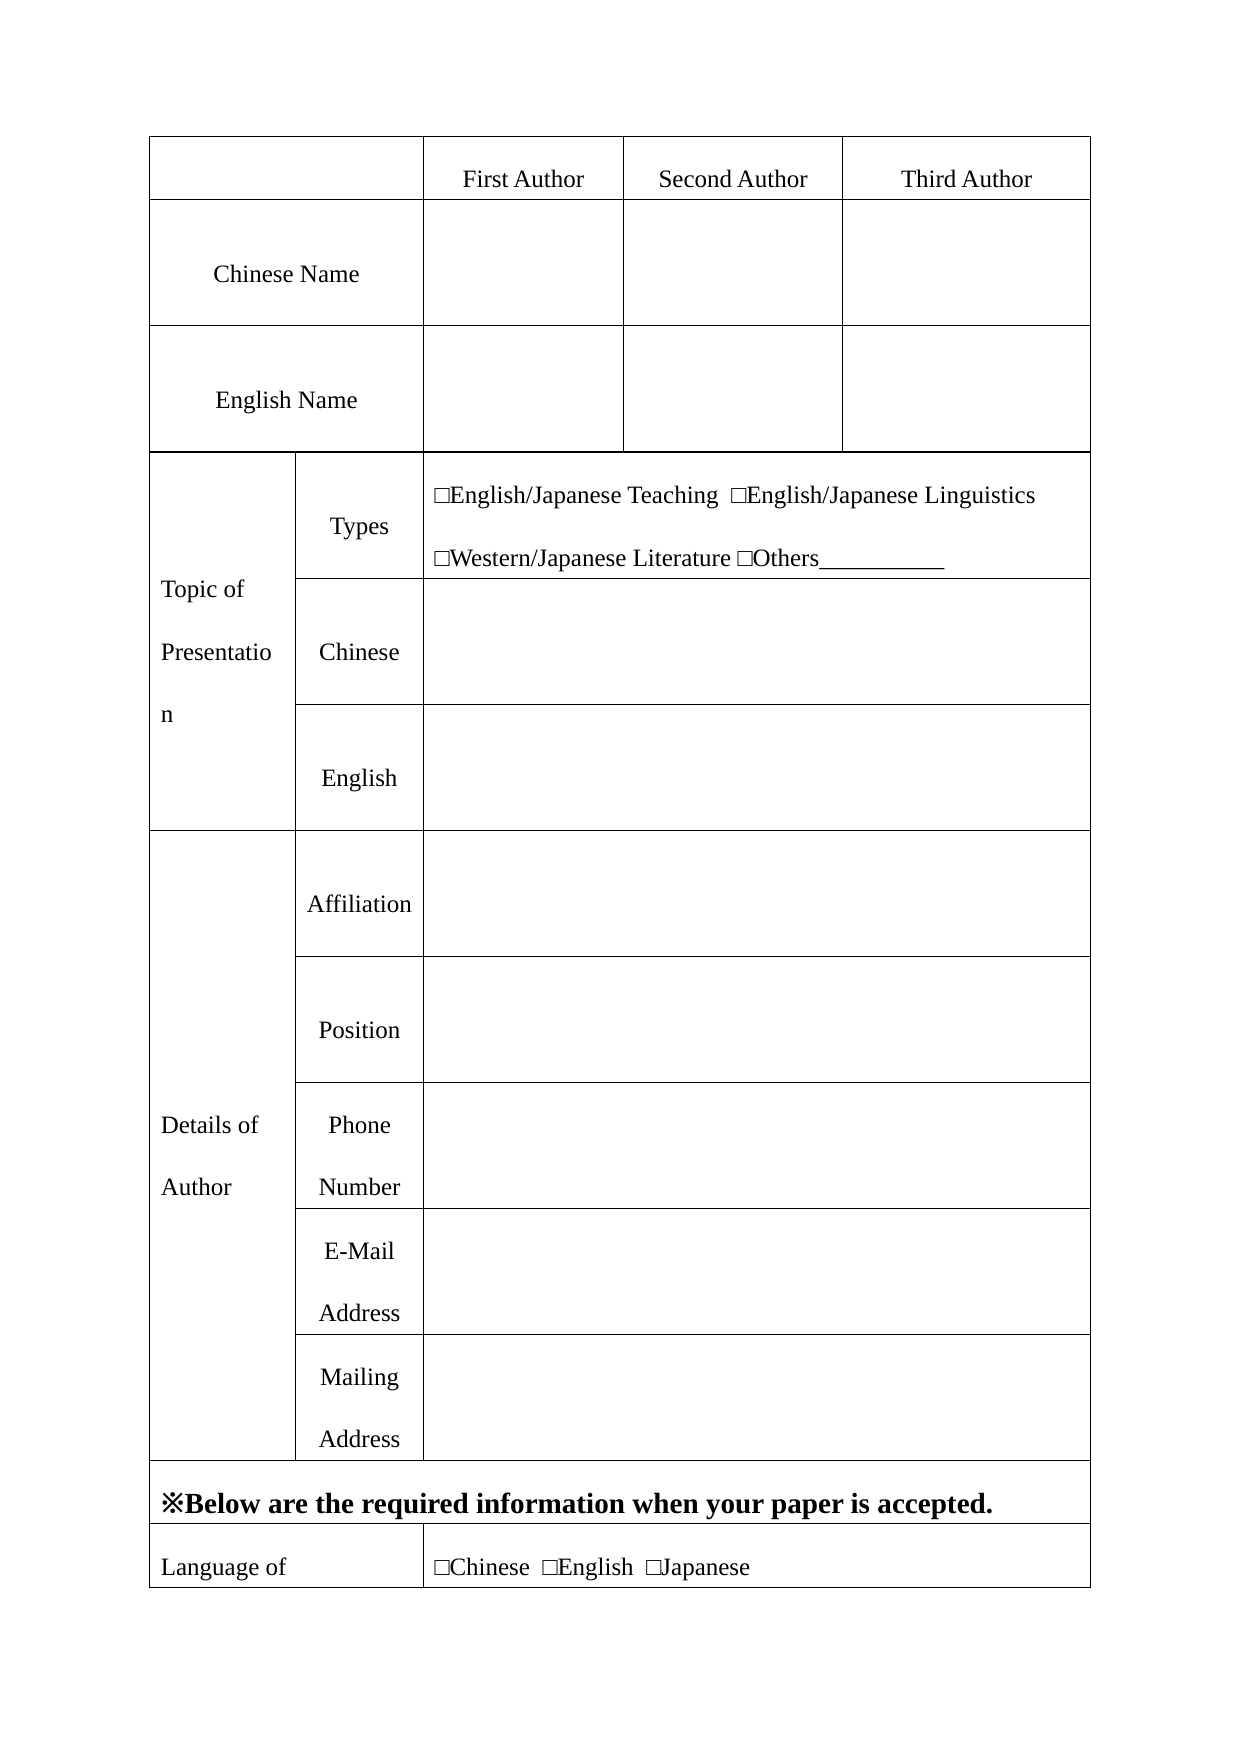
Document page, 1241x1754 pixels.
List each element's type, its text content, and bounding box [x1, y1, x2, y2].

table_cell □English/Japanese Teaching □English/Japanese Linguistics □Western/Japanese Literature □Others__________ [424, 453, 1090, 577]
table_cell [424, 579, 1090, 703]
table_header Second Author [624, 137, 842, 199]
table_cell □Chinese □English □Japanese [424, 1524, 1090, 1587]
table_cell Position [296, 957, 423, 1082]
table_cell Mailing Address [296, 1335, 423, 1460]
table_cell Chinese [296, 579, 423, 703]
table_header First Author [424, 137, 623, 199]
table_cell Topic of Presentation [150, 453, 295, 829]
table_cell English Name [150, 326, 423, 451]
table_cell [424, 326, 623, 451]
table_cell [424, 1083, 1090, 1208]
table_cell Chinese Name [150, 200, 423, 325]
table_cell [424, 1335, 1090, 1460]
table_cell English [296, 705, 423, 829]
table_cell ※Below are the required information when your paper is accepted. [150, 1461, 1090, 1523]
table_cell [843, 200, 1090, 325]
table_cell Language of [150, 1524, 423, 1587]
table_cell Types [296, 453, 423, 577]
table_header Third Author [843, 137, 1090, 199]
table_header [150, 137, 423, 199]
table_cell [624, 200, 842, 325]
table_cell Details of Author [150, 831, 295, 1460]
table_cell [843, 326, 1090, 451]
table_cell E-Mail Address [296, 1209, 423, 1334]
table_cell [424, 705, 1090, 829]
table_cell Affiliation [296, 831, 423, 956]
table_cell Phone Number [296, 1083, 423, 1208]
table_cell [424, 200, 623, 325]
table_cell [624, 326, 842, 451]
table_cell [424, 957, 1090, 1082]
table_cell [424, 1209, 1090, 1334]
table_cell [424, 831, 1090, 956]
